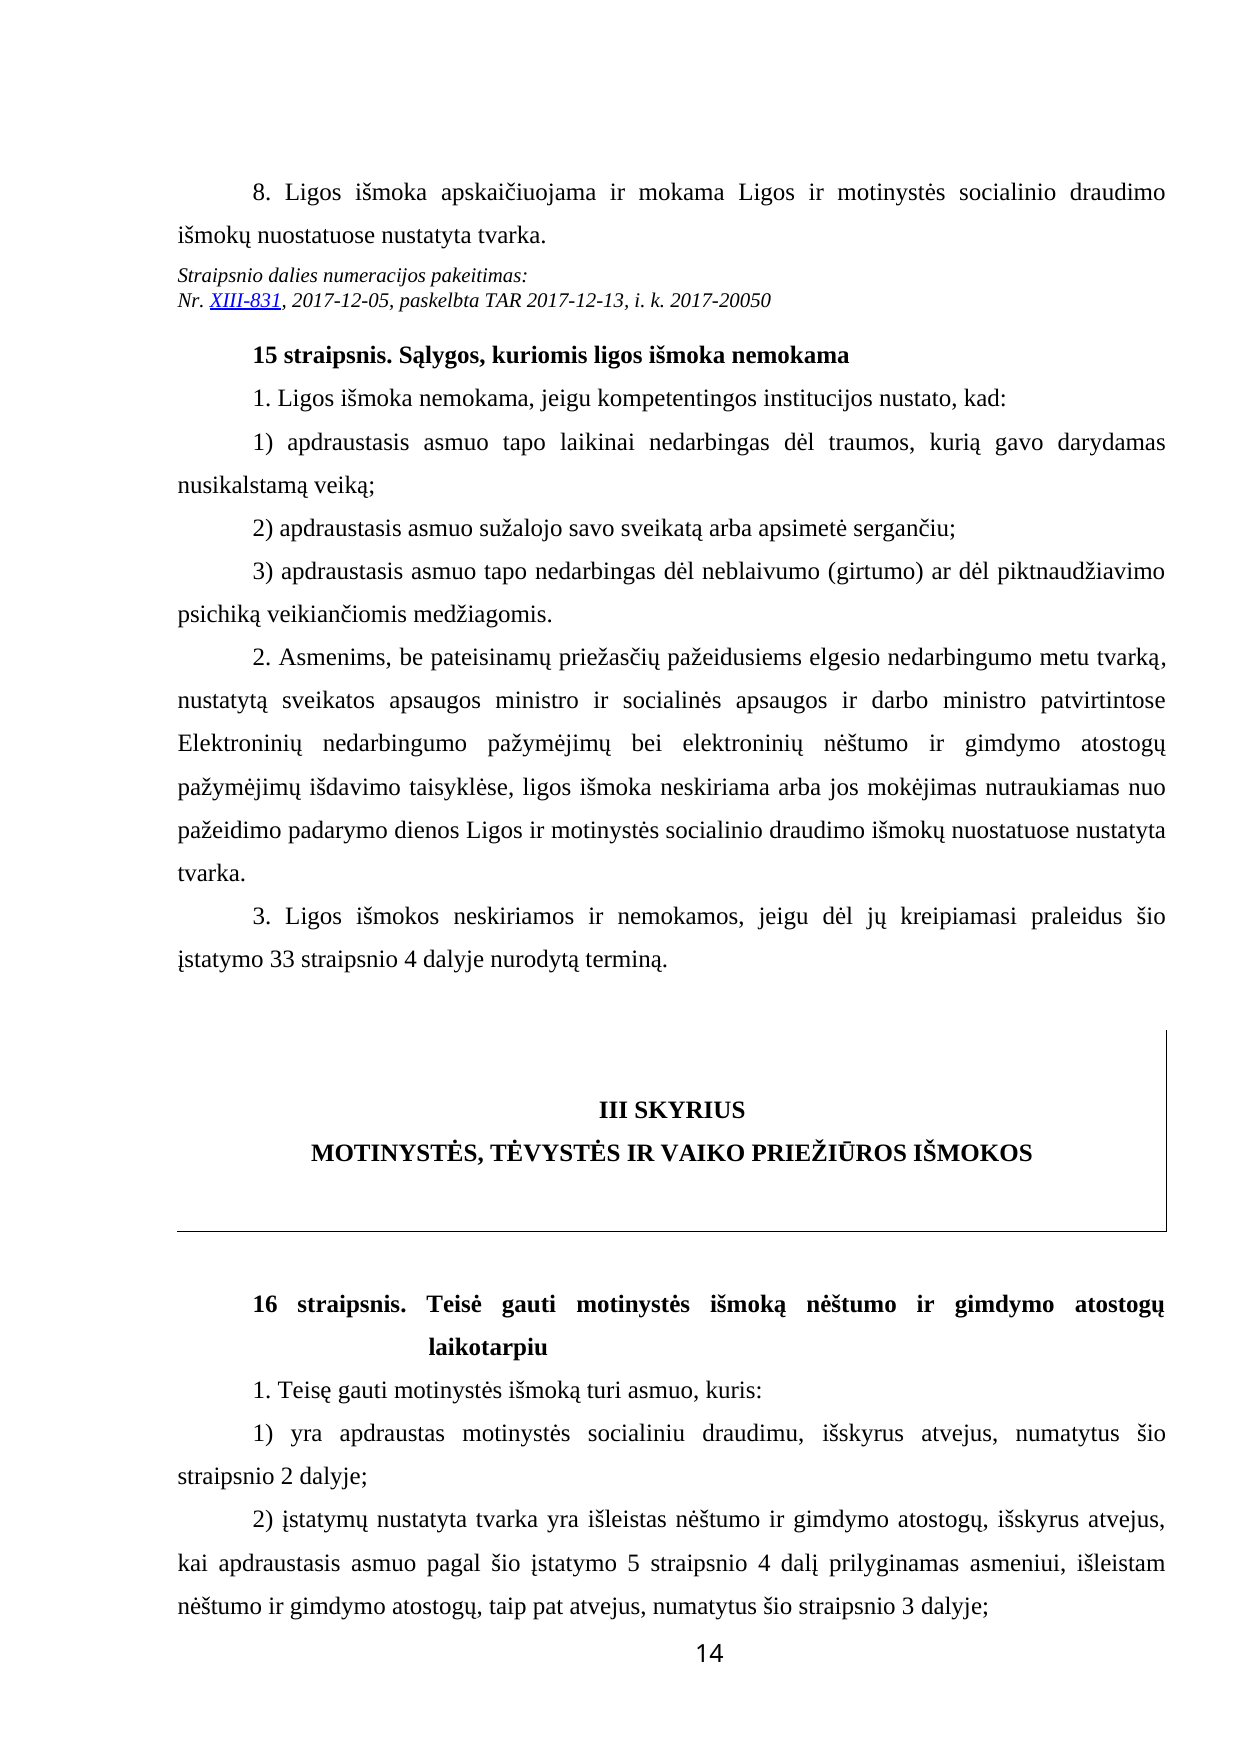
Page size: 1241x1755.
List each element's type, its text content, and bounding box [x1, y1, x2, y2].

text Straipsnio dalies numeracijos pakeitimas: [177, 263, 1167, 287]
text 16 straipsnis. Teisė gauti motinystės išmoką nėštumo ir gimdymo atostogų laikotarpiu [252, 1289, 1167, 1361]
text MOTINYSTĖS, TĖVYSTĖS IR VAIKO PRIEŽIŪROS IŠMOKOS [177, 1073, 1167, 1231]
text 8. Ligos išmoka apskaičiuojama ir mokama Ligos ir motinystės socialinio draudimo išmokų nuostatuose nustatyta tvarka. [177, 177, 1167, 249]
text 3) apdraustasis asmuo tapo nedarbingas dėl neblaivumo (girtumo) ar dėl piktnaudžiavimo psichiką veikiančiomis medžiagomis. [177, 556, 1167, 628]
text 3. Ligos išmokos neskiriamos ir nemokamos, jeigu dėl jų kreipiamasi praleidus šio įstatymo 33 straipsnio 4 dalyje nurodytą terminą. [177, 901, 1167, 973]
text III SKYRIUS [177, 1030, 1166, 1073]
text 15 straipsnis. Sąlygos, kuriomis ligos išmoka nemokama [177, 340, 1167, 369]
text Nr. XIII-831, 2017-12-05, paskelbta TAR 2017-12-13, i. k. 2017-20050 [177, 287, 1167, 312]
text 2. Asmenims, be pateisinamų priežasčių pažeidusiems elgesio nedarbingumo metu tvarką, nustatytą sveikatos apsaugos ministro ir socialinės apsaugos ir darbo ministro patvirtintose Elektroninių nedarbingumo pažymėjimų bei elektroninių nėštumo ir gimdymo atostogų pažymėjimų išdavimo taisyklėse, ligos išmoka neskiriama arba jos mokėjimas nutraukiamas nuo pažeidimo padarymo dienos Ligos ir motinystės socialinio draudimo išmokų nuostatuose nustatyta tvarka. [177, 642, 1167, 887]
text 1) apdraustasis asmuo tapo laikinai nedarbingas dėl traumos, kurią gavo darydamas nusikalstamą veiką; [177, 427, 1167, 498]
text 1. Ligos išmoka nemokama, jeigu kompetentingos institucijos nustato, kad: [177, 383, 1167, 412]
text 1. Teisę gauti motinystės išmoką turi asmuo, kuris: [177, 1375, 1167, 1404]
text 2) įstatymų nustatyta tvarka yra išleistas nėštumo ir gimdymo atostogų, išskyrus atvejus, kai apdraustasis asmuo pagal šio įstatymo 5 straipsnio 4 dalį prilyginamas asmeniui, išleistam nėštumo ir gimdymo atostogų, taip pat atvejus, numatytus šio straipsnio 3 dalyje; [177, 1504, 1167, 1619]
text 1) yra apdraustas motinystės socialiniu draudimu, išskyrus atvejus, numatytus šio straipsnio 2 dalyje; [177, 1418, 1167, 1490]
text 2) apdraustasis asmuo sužalojo savo sveikatą arba apsimetė sergančiu; [177, 513, 1167, 542]
